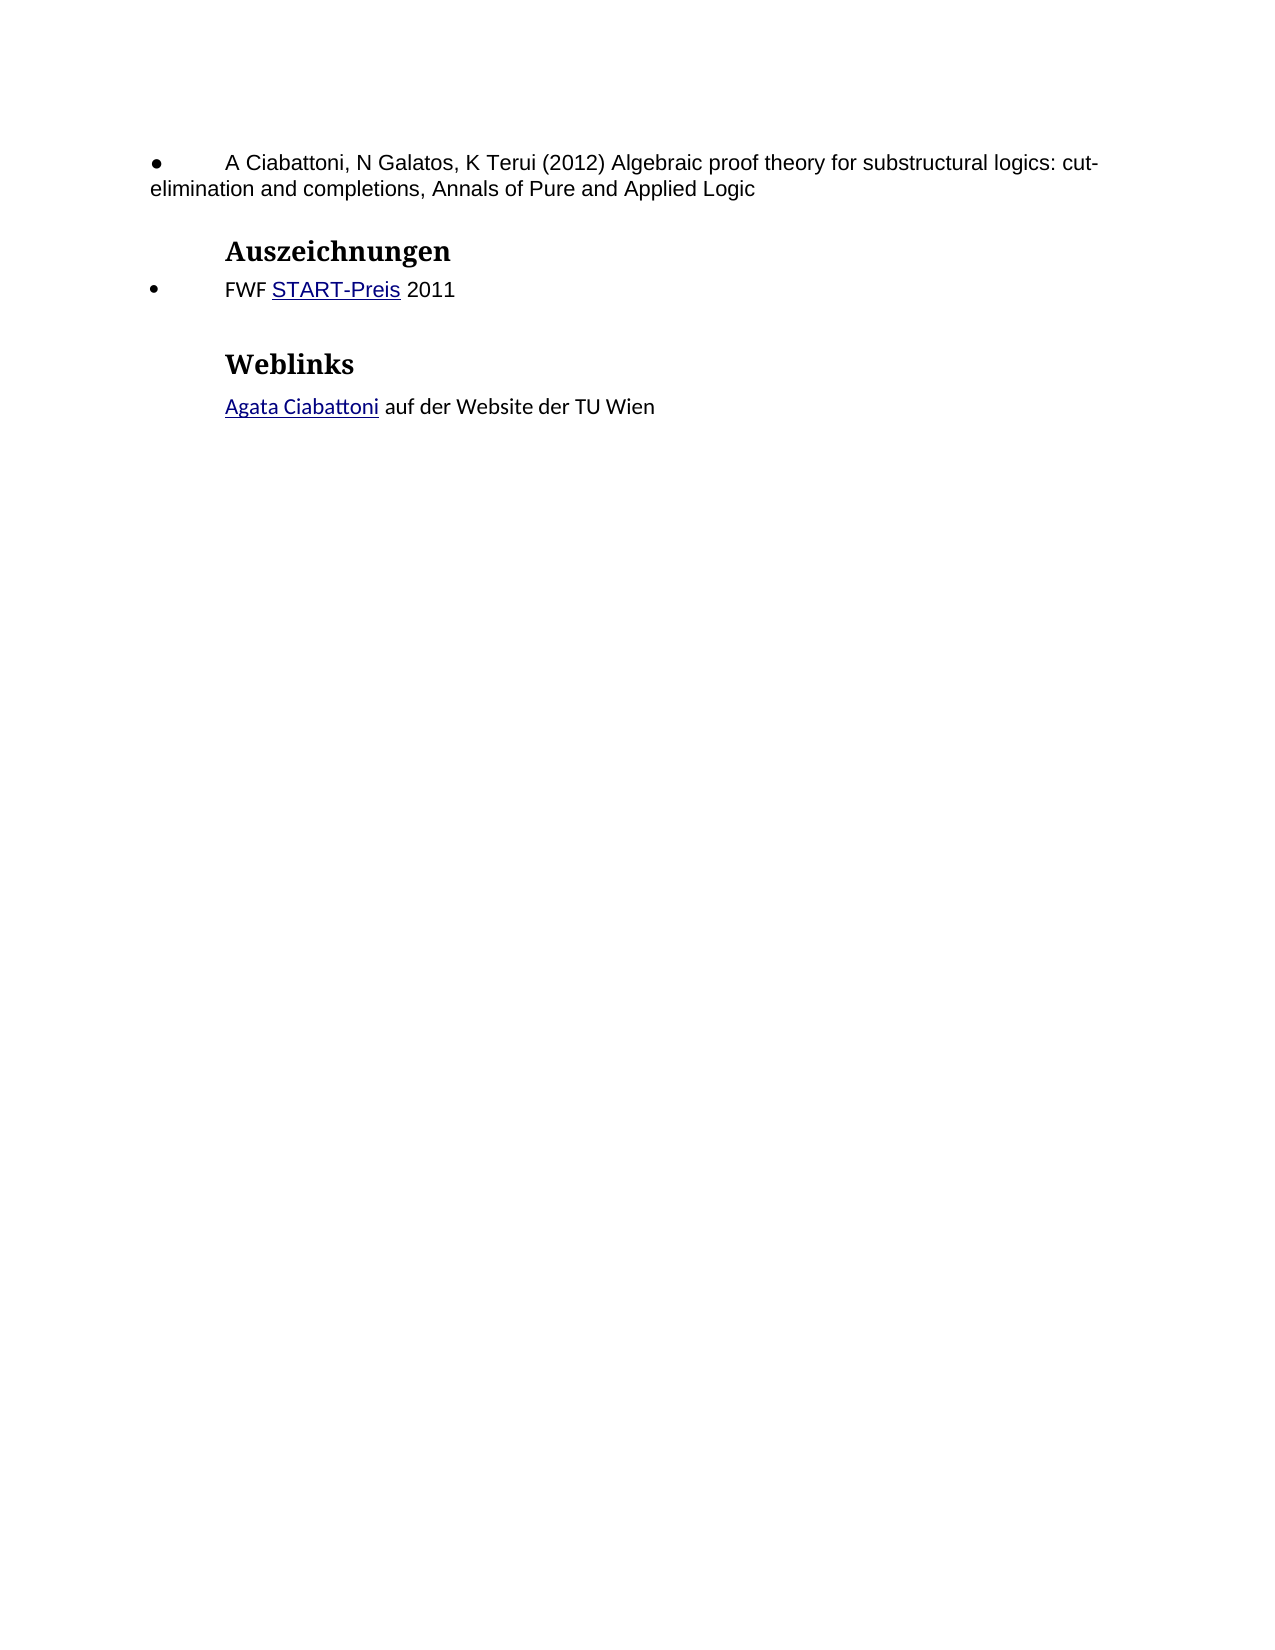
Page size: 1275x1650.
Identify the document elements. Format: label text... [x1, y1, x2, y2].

list A Ciabattoni, N Galatos, K Terui (2012) Algebraic proof theory for substructural logics: cut-elimination and completions, Annals of Pure and Applied Logic [150, 150, 1125, 201]
list FWF START-Preis 2011 [150, 275, 1125, 303]
subtitle Auszeichnungen [150, 232, 1125, 269]
list Weblinks [150, 345, 1125, 382]
text Agata Ciabattoni auf der Website der TU Wien [225, 392, 1125, 420]
